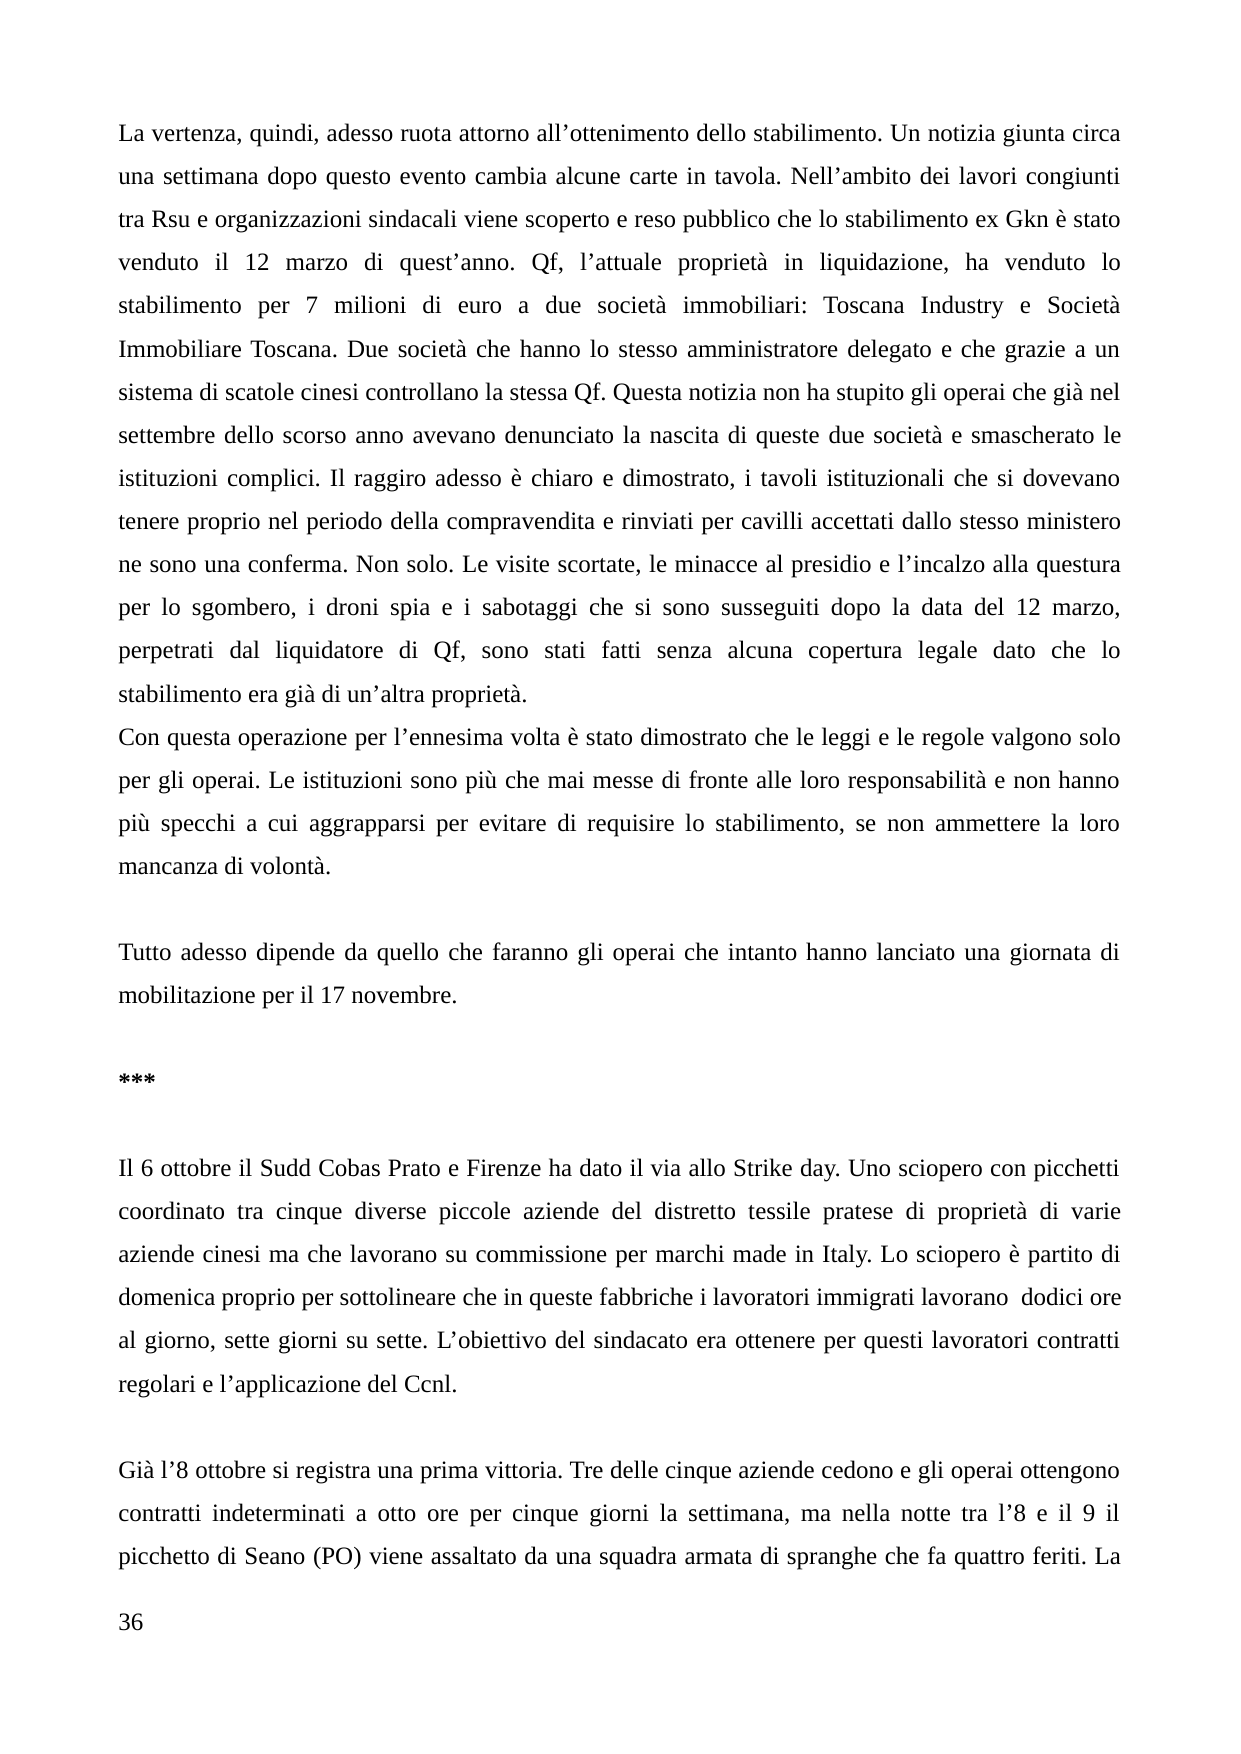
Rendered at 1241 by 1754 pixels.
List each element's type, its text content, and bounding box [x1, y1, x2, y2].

text Tutto adesso dipende da quello che faranno gli operai che intanto hanno lanciato una giornata di mobilitazione per il 17 novembre. [118, 937, 1122, 1009]
text *** [118, 1067, 1122, 1096]
text Con questa operazione per l’ennesima volta è stato dimostrato che le leggi e le regole valgono solo per gli operai. Le istituzioni sono più che mai messe di fronte alle loro responsabilità e non hanno più specchi a cui aggrapparsi per evitare di requisire lo stabilimento, se non ammettere la loro mancanza di volontà. [118, 722, 1122, 880]
text Il 6 ottobre il Sudd Cobas Prato e Firenze ha dato il via allo Strike day. Uno sciopero con picchetti coordinato tra cinque diverse piccole aziende del distretto tessile pratese di proprietà di varie aziende cinesi ma che lavorano su commissione per marchi made in Italy. Lo sciopero è partito di domenica proprio per sottolineare che in queste fabbriche i lavoratori immigrati lavorano dodici ore al giorno, sette giorni su sette. L’obiettivo del sindacato era ottenere per questi lavoratori contratti regolari e l’applicazione del Ccnl. [118, 1153, 1122, 1397]
text La vertenza, quindi, adesso ruota attorno all’ottenimento dello stabilimento. Un notizia giunta circa una settimana dopo questo evento cambia alcune carte in tavola. Nell’ambito dei lavori congiunti tra Rsu e organizzazioni sindacali viene scoperto e reso pubblico che lo stabilimento ex Gkn è stato venduto il 12 marzo di quest’anno. Qf, l’attuale proprietà in liquidazione, ha venduto lo stabilimento per 7 milioni di euro a due società immobiliari: Toscana Industry e Società Immobiliare Toscana. Due società che hanno lo stesso amministratore delegato e che grazie a un sistema di scatole cinesi controllano la stessa Qf. Questa notizia non ha stupito gli operai che già nel settembre dello scorso anno avevano denunciato la nascita di queste due società e smascherato le istituzioni complici. Il raggiro adesso è chiaro e dimostrato, i tavoli istituzionali che si dovevano tenere proprio nel periodo della compravendita e rinviati per cavilli accettati dallo stesso ministero ne sono una conferma. Non solo. Le visite scortate, le minacce al presidio e l’incalzo alla questura per lo sgombero, i droni spia e i sabotaggi che si sono susseguiti dopo la data del 12 marzo, perpetrati dal liquidatore di Qf, sono stati fatti senza alcuna copertura legale dato che lo stabilimento era già di un’altra proprietà. [118, 118, 1122, 707]
text Già l’8 ottobre si registra una prima vittoria. Tre delle cinque aziende cedono e gli operai ottengono contratti indeterminati a otto ore per cinque giorni la settimana, ma nella notte tra l’8 e il 9 il picchetto di Seano (PO) viene assaltato da una squadra armata di spranghe che fa quattro feriti. La [118, 1455, 1122, 1570]
